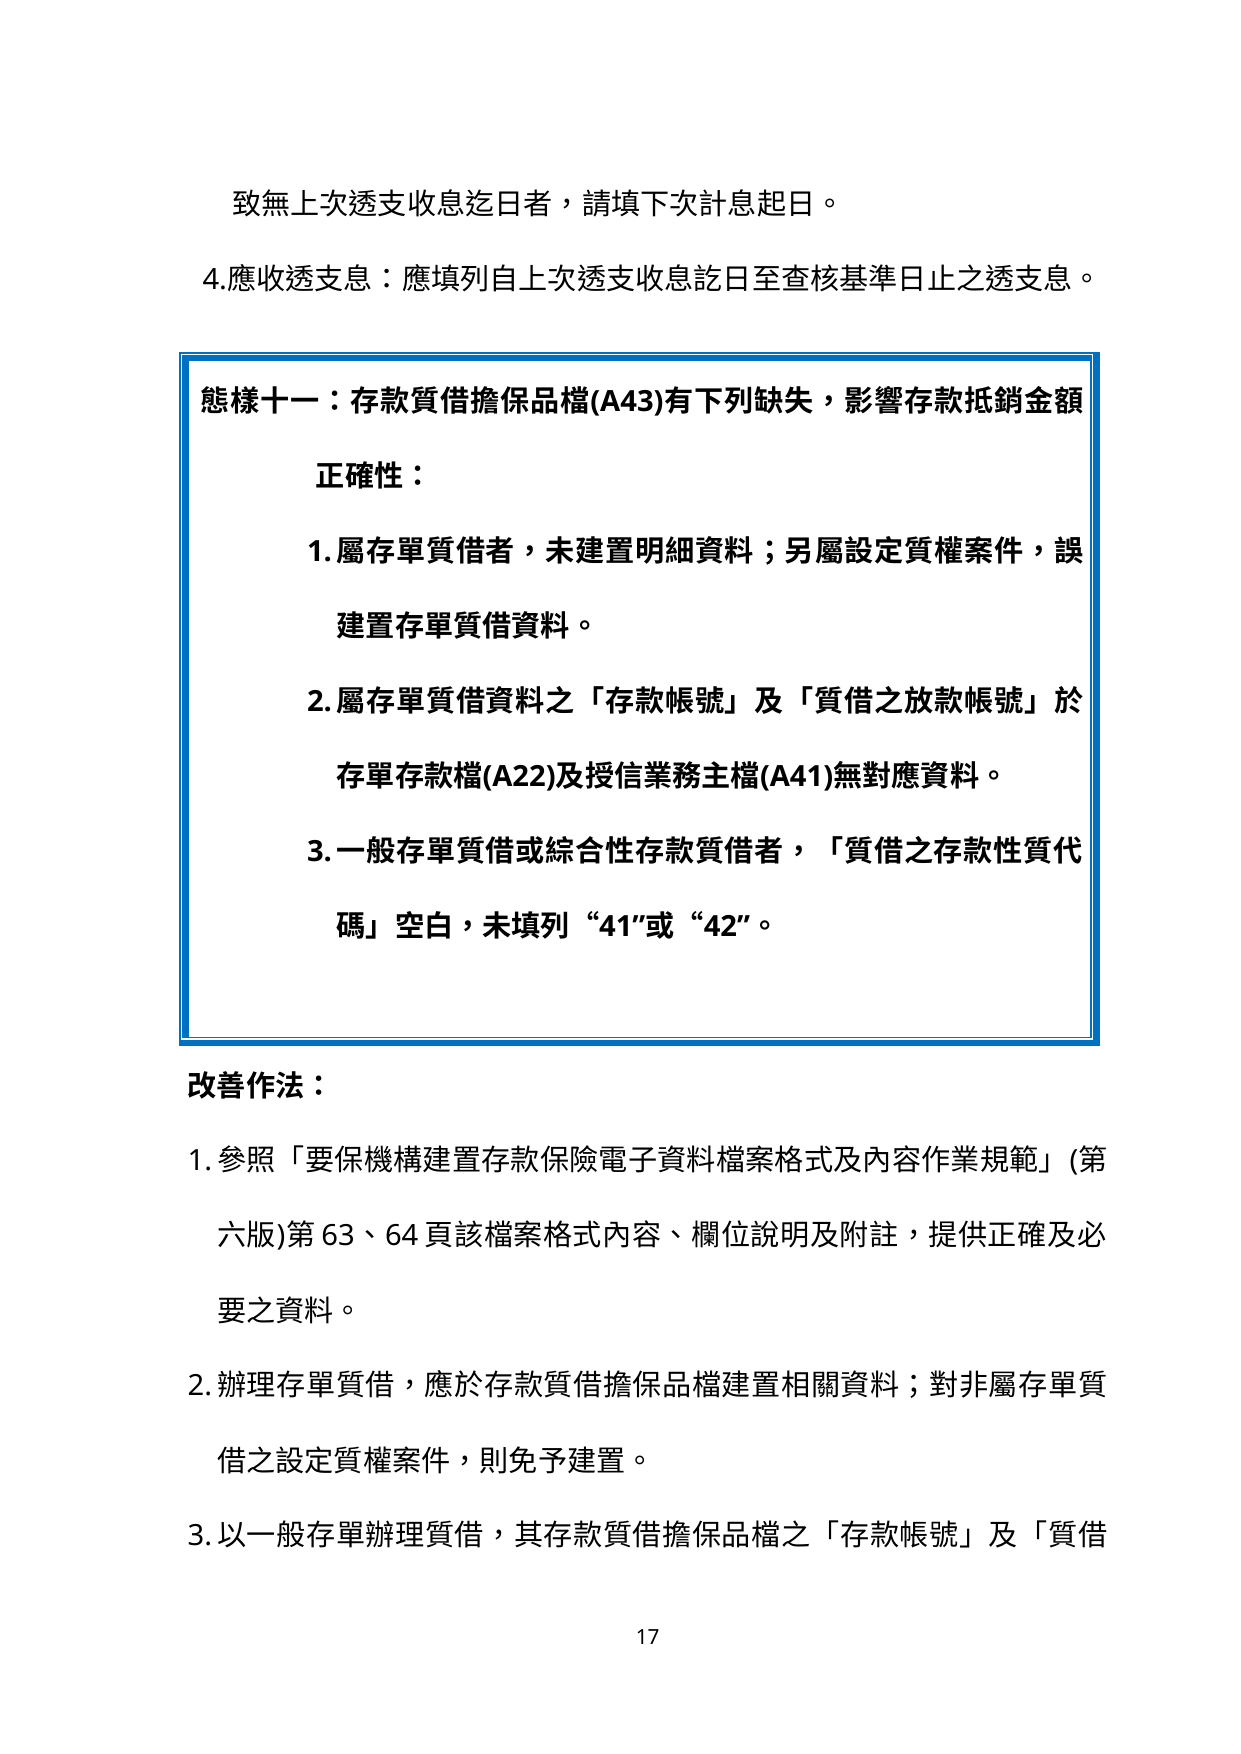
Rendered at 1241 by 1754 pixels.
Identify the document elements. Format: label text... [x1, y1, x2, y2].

list 以一般存單辦理質借，其存款質借擔保品檔之「存款帳號」及「質借 [187, 1496, 1107, 1571]
text 4.應收透支息：應填列自上次透支收息訖日至查核基準日止之透支息。 [202, 239, 1107, 314]
text 改善作法： [187, 1046, 1107, 1121]
table_header 態樣十一：存款質借擔保品檔(A43)有下列缺失，影響存款抵銷金額正確性： 屬存單質借者，未建置明細資料；另屬設定質權案件，誤建置存單質借資料。 屬存單質借資料之「存款帳號」及「質借之放款帳號」於存單存款檔(A22)及授信業務主檔(A41)無對應資料。 一般存單質借或綜合性存款質借者，「質借之存款性質代碼」空白，未填列“41”或“42”。 [189, 361, 1090, 1036]
text 3.上次透支收息迄日：指最近一次透支計息後，已將應收利息計入（扣除）該存款帳戶餘額中之收息迄日。首次透支或中間有幾個月未透支，致無上次透支收息迄日者，請填下次計息起日。 [202, 164, 1107, 239]
list 辦理存單質借，應於存款質借擔保品檔建置相關資料；對非屬存單質借之設定質權案件，則免予建置。 [187, 1346, 1107, 1496]
list 參照「要保機構建置存款保險電子資料檔案格式及內容作業規範」(第六版)第63、64頁該檔案格式內容、欄位說明及附註，提供正確及必要之資料。 [187, 1121, 1107, 1346]
